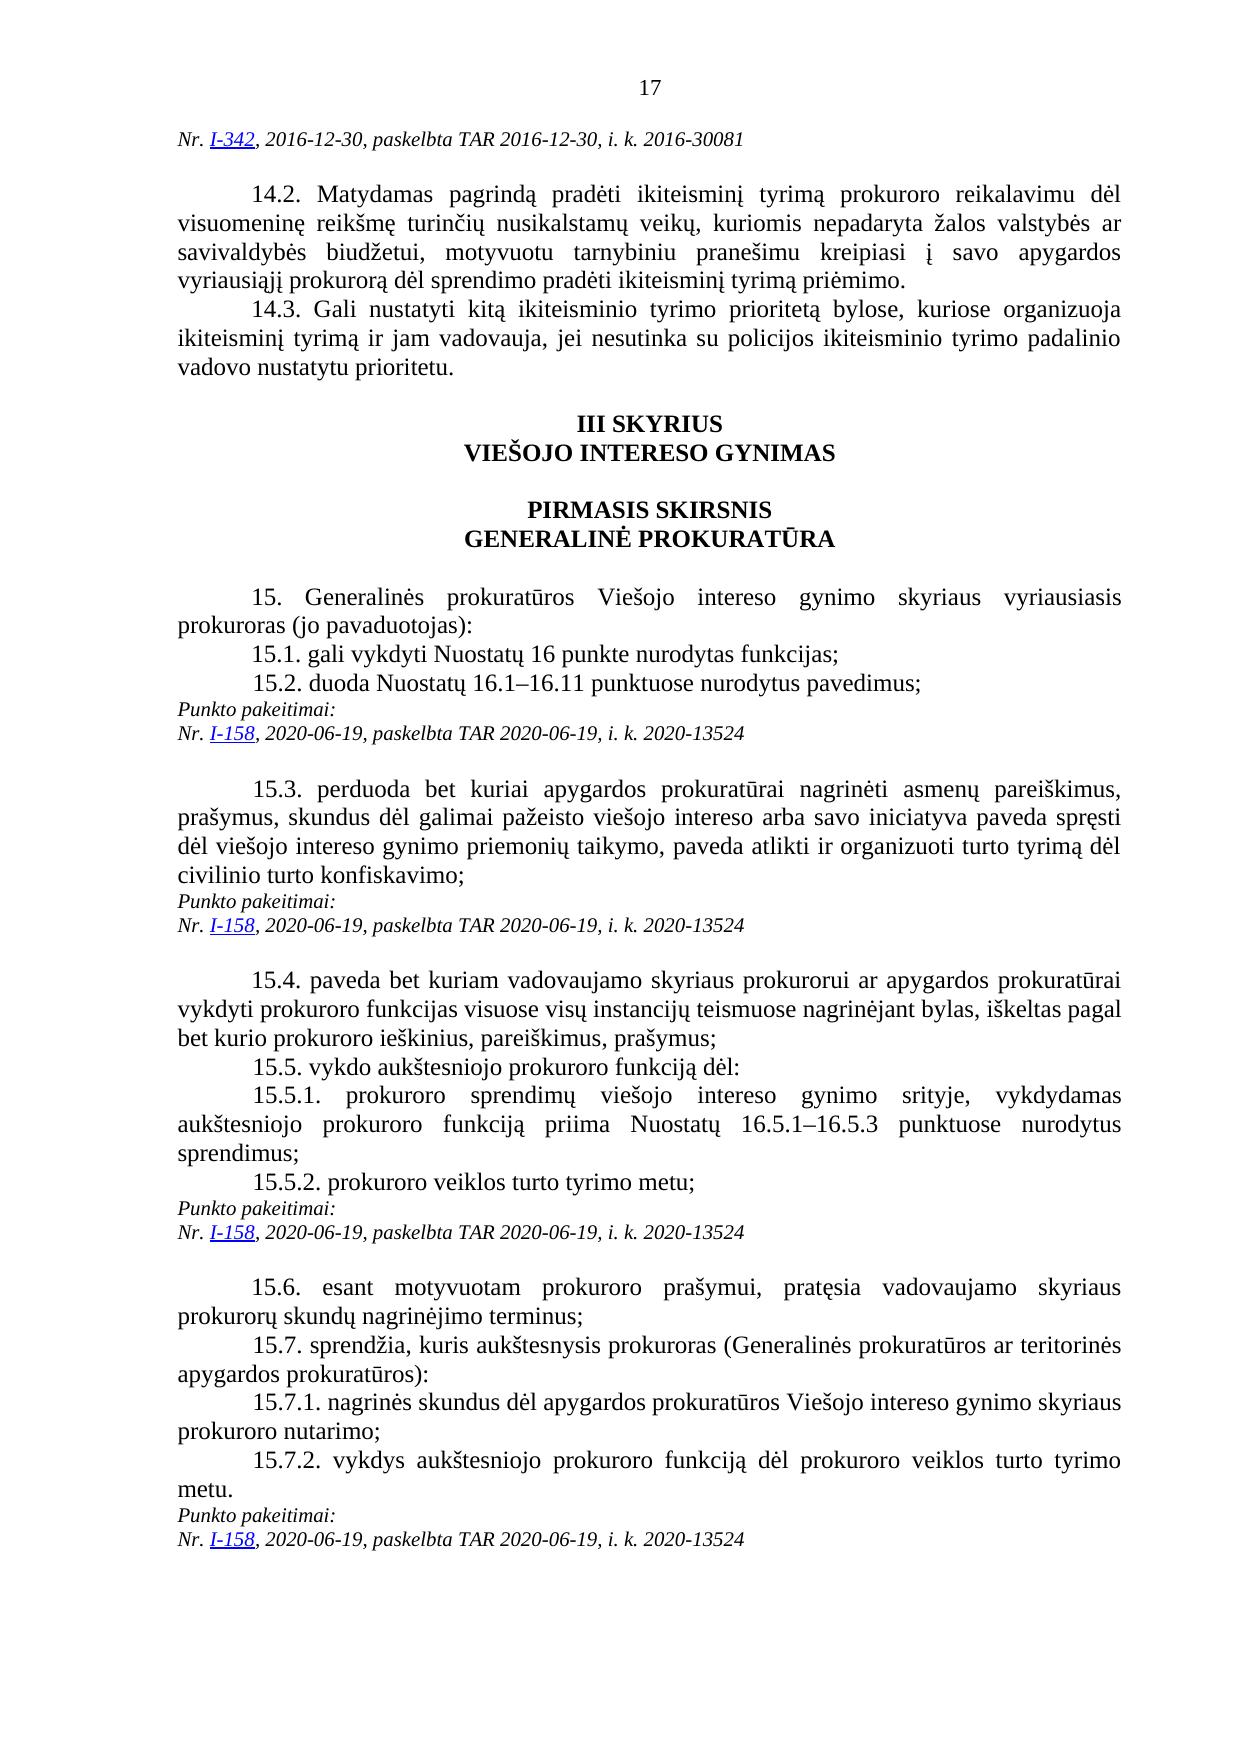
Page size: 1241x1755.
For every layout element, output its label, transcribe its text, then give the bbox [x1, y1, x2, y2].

text 15.3. perduoda bet kuriai apygardos prokuratūrai nagrinėti asmenų pareiškimus, prašymus, skundus dėl galimai pažeisto viešojo intereso arba savo iniciatyva paveda spręsti dėl viešojo intereso gynimo priemonių taikymo, paveda atlikti ir organizuoti turto tyrimą dėl civilinio turto konfiskavimo; [177, 774, 1122, 889]
text 14.2. Matydamas pagrindą pradėti ikiteisminį tyrimą prokuroro reikalavimu dėl visuomeninę reikšmę turinčių nusikalstamų veikų, kuriomis nepadaryta žalos valstybės ar savivaldybės biudžetui, motyvuotu tarnybiniu pranešimu kreipiasi į savo apygardos vyriausiąjį prokurorą dėl sprendimo pradėti ikiteisminį tyrimą priėmimo. [177, 179, 1122, 294]
text Punkto pakeitimai: [177, 697, 1122, 721]
text 15.7.1. nagrinės skundus dėl apygardos prokuratūros Viešojo intereso gynimo skyriaus prokuroro nutarimo; [177, 1387, 1122, 1445]
text 15.6. esant motyvuotam prokuroro prašymui, pratęsia vadovaujamo skyriaus prokurorų skundų nagrinėjimo terminus; [177, 1272, 1122, 1330]
text Punkto pakeitimai: [177, 1502, 1122, 1527]
text Nr. I-158, 2020-06-19, paskelbta TAR 2020-06-19, i. k. 2020-13524 [177, 1220, 1122, 1244]
text GENERALINĖ PROKURATŪRA [177, 524, 1122, 553]
text 15.5.2. prokuroro veiklos turto tyrimo metu; [177, 1167, 1122, 1196]
text 15.7.2. vykdys aukštesniojo prokuroro funkciją dėl prokuroro veiklos turto tyrimo metu. [177, 1445, 1122, 1502]
text Nr. I-158, 2020-06-19, paskelbta TAR 2020-06-19, i. k. 2020-13524 [177, 721, 1122, 745]
text III SKYRIUS [177, 409, 1122, 438]
text 14.3. Gali nustatyti kitą ikiteisminio tyrimo prioritetą bylose, kuriose organizuoja ikiteisminį tyrimą ir jam vadovauja, jei nesutinka su policijos ikiteisminio tyrimo padalinio vadovo nustatytu prioritetu. [177, 294, 1122, 381]
text 15.5.1. prokuroro sprendimų viešojo intereso gynimo srityje, vykdydamas aukštesniojo prokuroro funkciją priima Nuostatų 16.5.1–16.5.3 punktuose nurodytus sprendimus; [177, 1081, 1122, 1167]
text 15.4. paveda bet kuriam vadovaujamo skyriaus prokurorui ar apygardos prokuratūrai vykdyti prokuroro funkcijas visuose visų instancijų teismuose nagrinėjant bylas, iškeltas pagal bet kurio prokuroro ieškinius, pareiškimus, prašymus; [177, 966, 1122, 1052]
text 15. Generalinės prokuratūros Viešojo intereso gynimo skyriaus vyriausiasis prokuroras (jo pavaduotojas): [177, 582, 1122, 639]
text Nr. I-158, 2020-06-19, paskelbta TAR 2020-06-19, i. k. 2020-13524 [177, 1527, 1122, 1551]
text Punkto pakeitimai: [177, 889, 1122, 913]
text 15.1. gali vykdyti Nuostatų 16 punkte nurodytas funkcijas; [177, 639, 1122, 668]
text 15.5. vykdo aukštesniojo prokuroro funkciją dėl: [177, 1052, 1122, 1081]
text Punkto pakeitimai: [177, 1196, 1122, 1220]
text PIRMASIS SKIRSNIS [177, 496, 1122, 524]
text 15.2. duoda Nuostatų 16.1–16.11 punktuose nurodytus pavedimus; [177, 668, 1122, 697]
text VIEŠOJO INTERESO GYNIMAS [177, 438, 1122, 467]
text Nr. I-342, 2016-12-30, paskelbta TAR 2016-12-30, i. k. 2016-30081 [177, 127, 1122, 151]
text Nr. I-158, 2020-06-19, paskelbta TAR 2020-06-19, i. k. 2020-13524 [177, 913, 1122, 937]
text 15.7. sprendžia, kuris aukštesnysis prokuroras (Generalinės prokuratūros ar teritorinės apygardos prokuratūros): [177, 1330, 1122, 1387]
